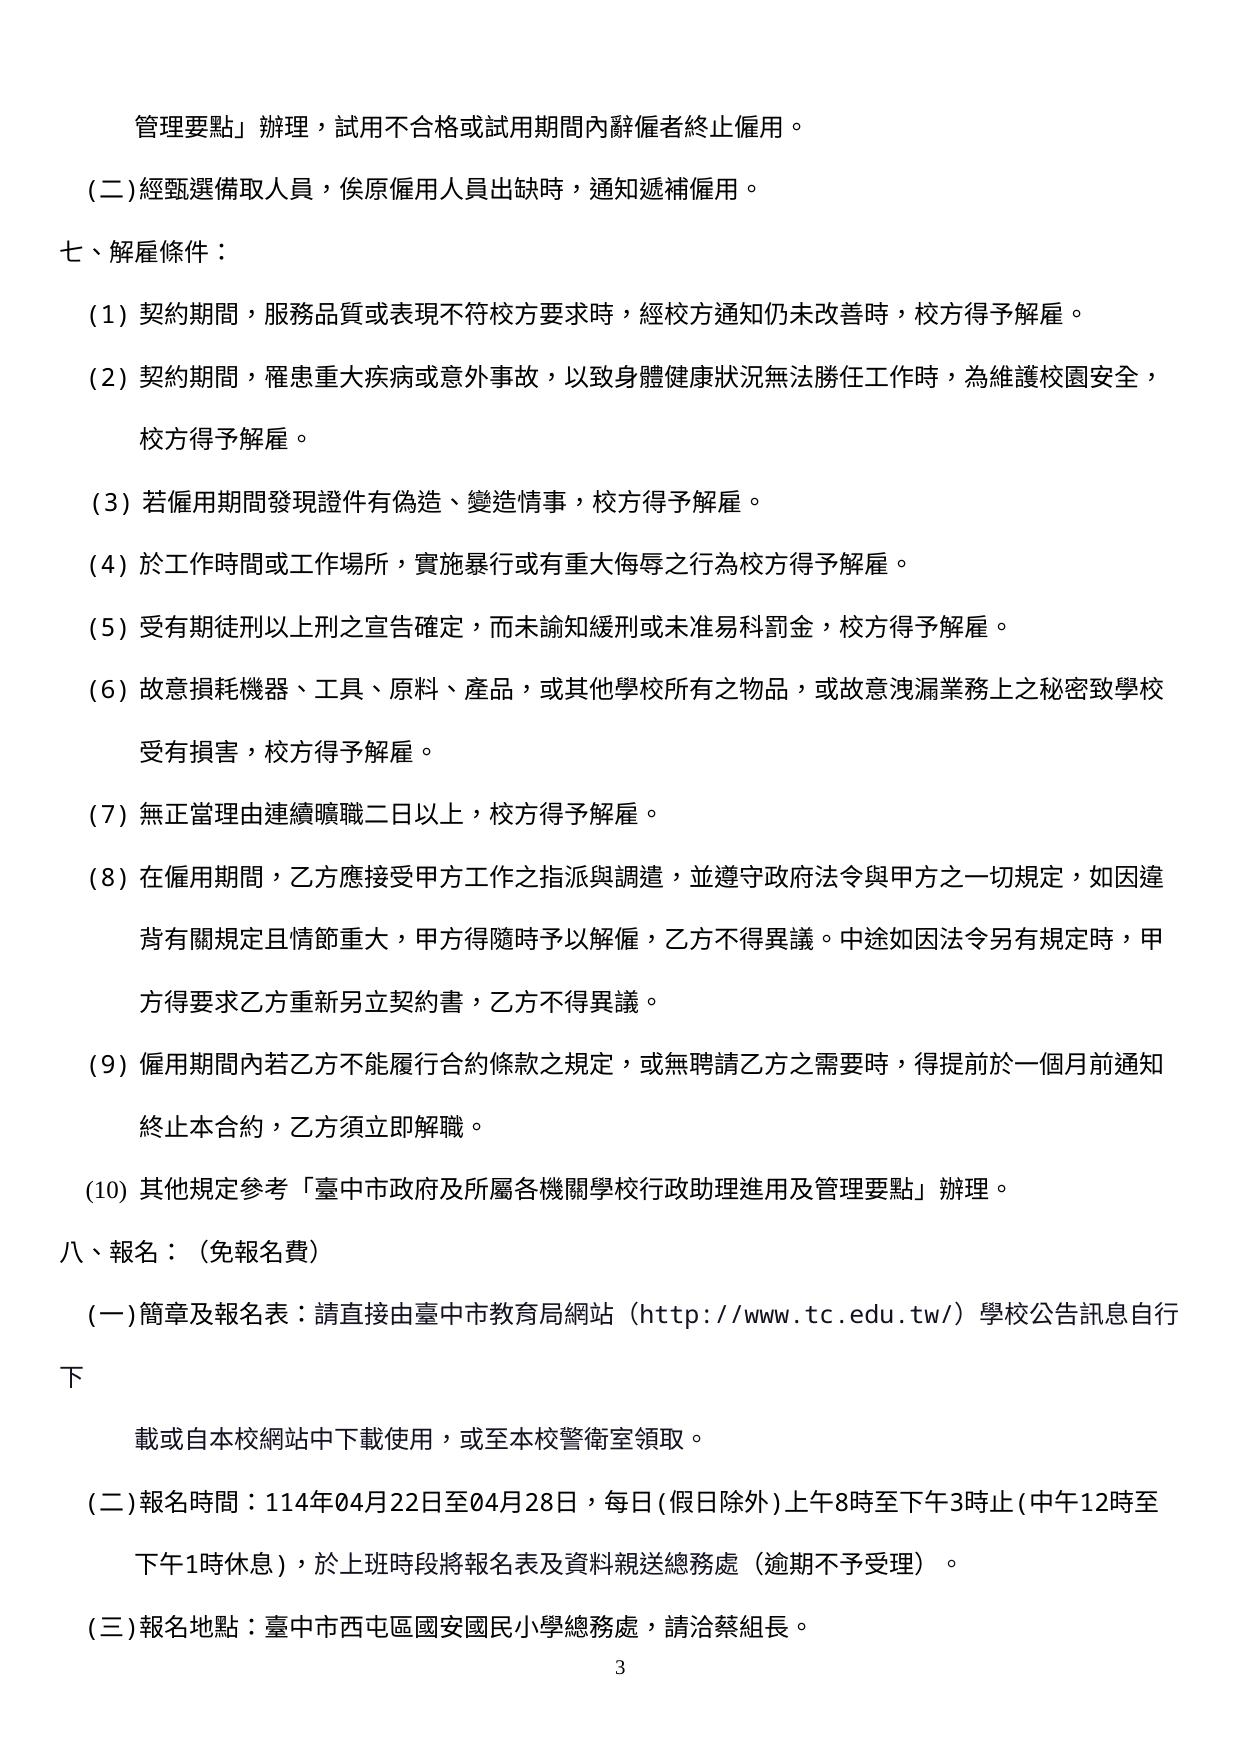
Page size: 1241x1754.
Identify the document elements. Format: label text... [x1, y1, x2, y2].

text 載或自本校網站中下載使用，或至本校警衛室領取。 [59, 1396, 1181, 1459]
text (二)經甄選備取人員，俟原僱用人員出缺時，通知遞補僱用。 [59, 146, 1181, 209]
list 契約期間，服務品質或表現不符校方要求時，經校方通知仍未改善時，校方得予解雇。 [85, 271, 1181, 334]
text (二)報名時間：114年04月22日至04月28日，每日(假日除外)上午8時至下午3時止(中午12時至下午1時休息)，於上班時段將報名表及資料親送總務處（逾期不予受理）。 [59, 1459, 1181, 1584]
list 無正當理由連續曠職二日以上，校方得予解雇。 [85, 771, 1181, 834]
list 於工作時間或工作場所，實施暴行或有重大侮辱之行為校方得予解雇。 [85, 521, 1181, 584]
text 七、解雇條件： [59, 209, 1181, 271]
list 故意損耗機器、工具、原料、產品，或其他學校所有之物品，或故意洩漏業務上之秘密致學校受有損害，校方得予解雇。 [85, 646, 1181, 771]
list 受有期徒刑以上刑之宣告確定，而未諭知緩刑或未准易科罰金，校方得予解雇。 [85, 584, 1181, 646]
list 僱用期間內若乙方不能履行合約條款之規定，或無聘請乙方之需要時，得提前於一個月前通知終止本合約，乙方須立即解職。 [85, 1021, 1181, 1146]
text 管理要點」辦理，試用不合格或試用期間內辭僱者終止僱用。 [84, 84, 1181, 146]
list 若僱用期間發現證件有偽造、變造情事，校方得予解雇。 [88, 459, 1181, 521]
text (三)報名地點：臺中市西屯區國安國民小學總務處，請洽蔡組長。 [59, 1584, 1181, 1646]
list 在僱用期間，乙方應接受甲方工作之指派與調遣，並遵守政府法令與甲方之一切規定，如因違背有關規定且情節重大，甲方得隨時予以解僱，乙方不得異議。中途如因法令另有規定時，甲方得要求乙方重新另立契約書，乙方不得異議。 [85, 834, 1181, 1021]
list 契約期間，罹患重大疾病或意外事故，以致身體健康狀況無法勝任工作時，為維護校園安全，校方得予解雇。 [85, 334, 1181, 459]
list 其他規定參考「臺中市政府及所屬各機關學校行政助理進用及管理要點」辦理。 [85, 1146, 1181, 1209]
text (一)簡章及報名表：請直接由臺中市教育局網站（http://www.tc.edu.tw/）學校公告訊息自行下 [59, 1271, 1181, 1396]
text 八、報名：（免報名費） [59, 1209, 1181, 1271]
